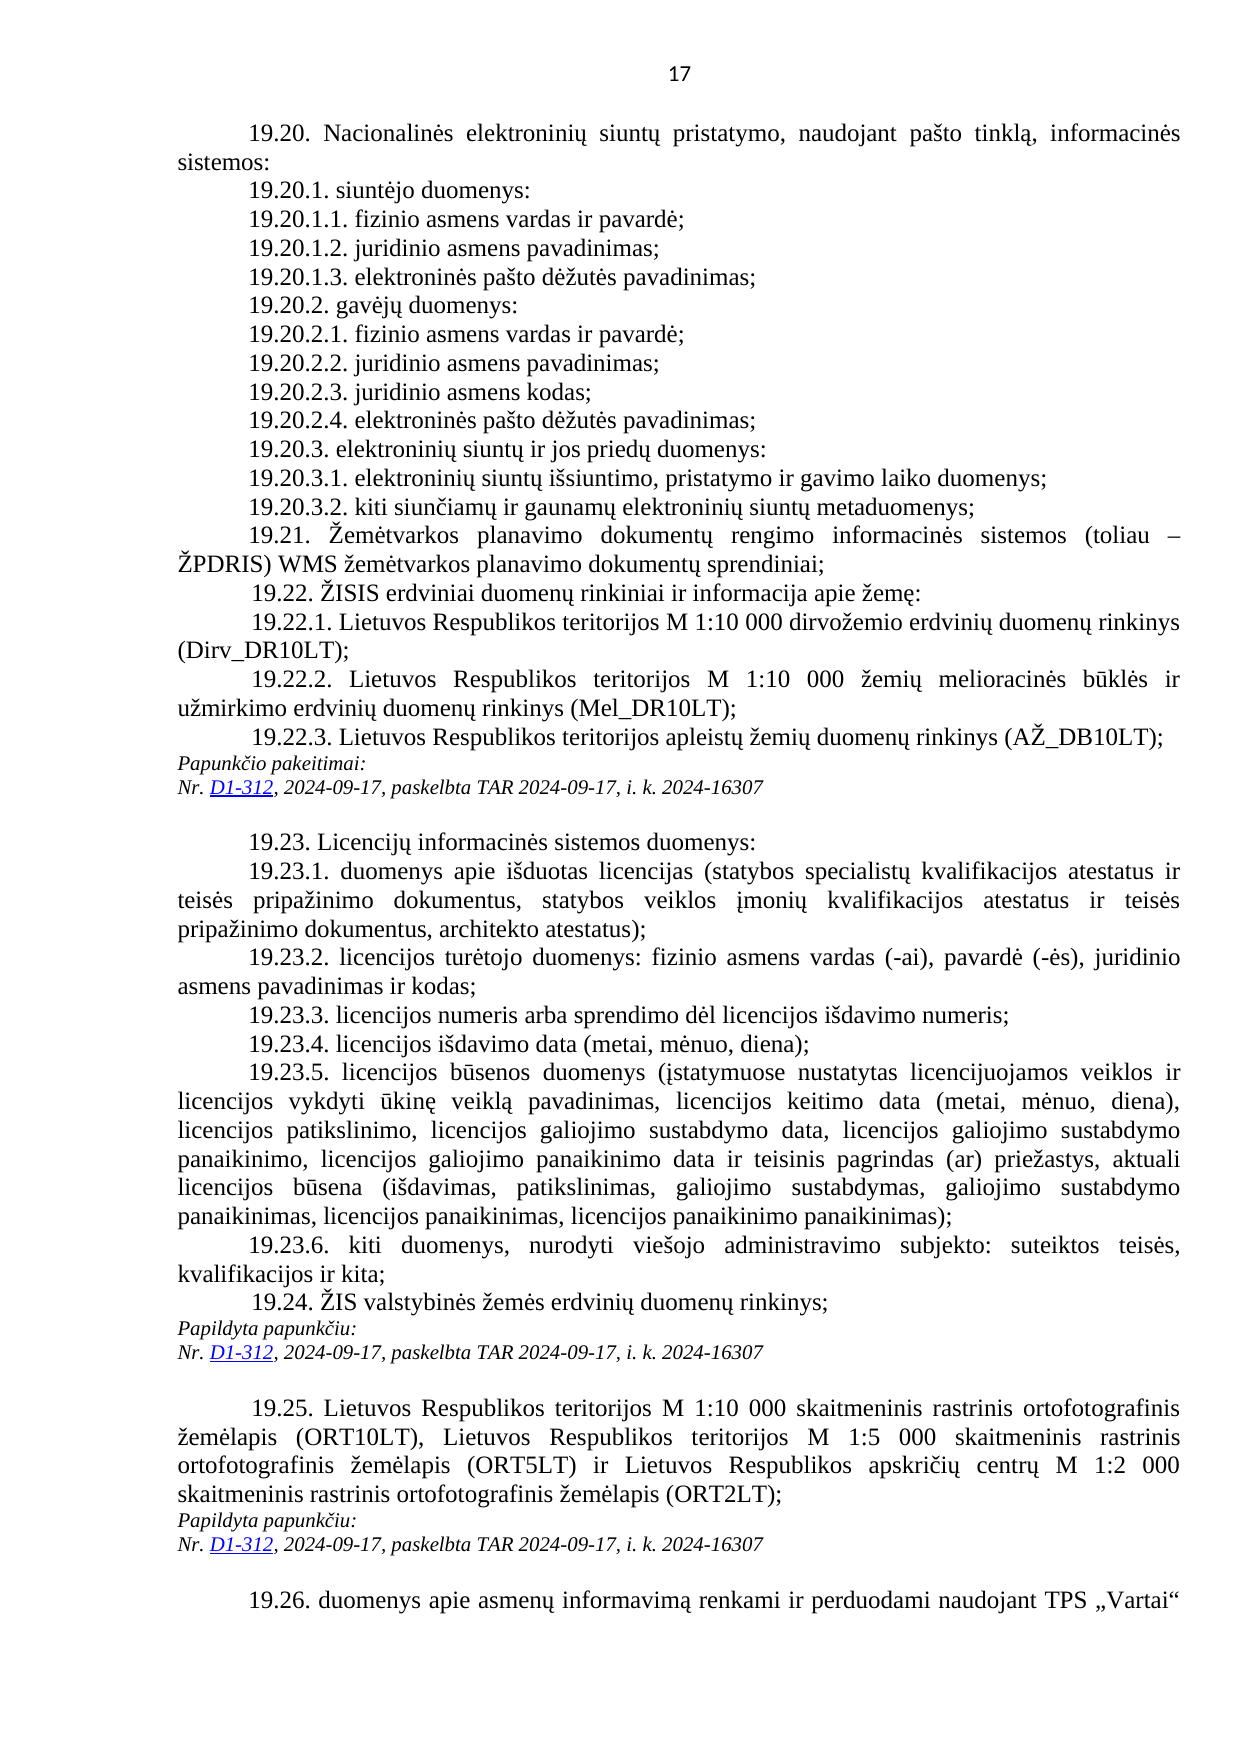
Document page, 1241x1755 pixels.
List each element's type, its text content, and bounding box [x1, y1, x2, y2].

text 19.23.2. licencijos turėtojo duomenys: fizinio asmens vardas (-ai), pavardė (-ės), juridinio asmens pavadinimas ir kodas; [177, 942, 1181, 1000]
text 19.21. Žemėtvarkos planavimo dokumentų rengimo informacinės sistemos (toliau – ŽPDRIS) WMS žemėtvarkos planavimo dokumentų sprendiniai; [177, 521, 1181, 578]
text 19.22.3. Lietuvos Respublikos teritorijos apleistų žemių duomenų rinkinys (AŽ_DB10LT); [177, 722, 1181, 751]
text 19.20.2.4. elektroninės pašto dėžutės pavadinimas; [177, 406, 1181, 434]
text 19.23.1. duomenys apie išduotas licencijas (statybos specialistų kvalifikacijos atestatus ir teisės pripažinimo dokumentus, statybos veiklos įmonių kvalifikacijos atestatus ir teisės pripažinimo dokumentus, architekto atestatus); [177, 856, 1181, 942]
text 19.20.1.3. elektroninės pašto dėžutės pavadinimas; [177, 262, 1181, 291]
text 19.20.1. siuntėjo duomenys: [177, 176, 1181, 204]
text Nr. D1-312, 2024-09-17, paskelbta TAR 2024-09-17, i. k. 2024-16307 [177, 1532, 1181, 1556]
text 19.20.2.1. fizinio asmens vardas ir pavardė; [177, 319, 1181, 348]
text 19.25. Lietuvos Respublikos teritorijos M 1:10 000 skaitmeninis rastrinis ortofotografinis žemėlapis (ORT10LT), Lietuvos Respublikos teritorijos M 1:5 000 skaitmeninis rastrinis ortofotografinis žemėlapis (ORT5LT) ir Lietuvos Respublikos apskričių centrų M 1:2 000 skaitmeninis rastrinis ortofotografinis žemėlapis (ORT2LT); [177, 1393, 1181, 1508]
text 19.23. Licencijų informacinės sistemos duomenys: [177, 827, 1181, 856]
text 19.20.2.3. juridinio asmens kodas; [177, 377, 1181, 406]
text 19.23.6. kiti duomenys, nurodyti viešojo administravimo subjekto: suteiktos teisės, kvalifikacijos ir kita; [177, 1230, 1181, 1287]
text Papildyta papunkčiu: [177, 1316, 1181, 1340]
text 19.20. Nacionalinės elektroninių siuntų pristatymo, naudojant pašto tinklą, informacinės sistemos: [177, 118, 1181, 176]
text 19.20.2. gavėjų duomenys: [177, 291, 1181, 319]
text Papunkčio pakeitimai: [177, 751, 1181, 775]
text 19.22.1. Lietuvos Respublikos teritorijos M 1:10 000 dirvožemio erdvinių duomenų rinkinys (Dirv_DR10LT); [177, 607, 1181, 664]
text 19.20.3. elektroninių siuntų ir jos priedų duomenys: [177, 434, 1181, 463]
text Nr. D1-312, 2024-09-17, paskelbta TAR 2024-09-17, i. k. 2024-16307 [177, 775, 1181, 799]
text 19.23.5. licencijos būsenos duomenys (įstatymuose nustatytas licencijuojamos veiklos ir licencijos vykdyti ūkinę veiklą pavadinimas, licencijos keitimo data (metai, mėnuo, diena), licencijos patikslinimo, licencijos galiojimo sustabdymo data, licencijos galiojimo sustabdymo panaikinimo, licencijos galiojimo panaikinimo data ir teisinis pagrindas (ar) priežastys, aktuali licencijos būsena (išdavimas, patikslinimas, galiojimo sustabdymas, galiojimo sustabdymo panaikinimas, licencijos panaikinimas, licencijos panaikinimo panaikinimas); [177, 1057, 1181, 1230]
text 19.22. ŽISIS erdviniai duomenų rinkiniai ir informacija apie žemę: [177, 578, 1181, 607]
text 19.20.1.1. fizinio asmens vardas ir pavardė; [177, 204, 1181, 233]
text Nr. D1-312, 2024-09-17, paskelbta TAR 2024-09-17, i. k. 2024-16307 [177, 1340, 1181, 1364]
text 19.20.1.2. juridinio asmens pavadinimas; [177, 233, 1181, 262]
text 19.20.3.2. kiti siunčiamų ir gaunamų elektroninių siuntų metaduomenys; [177, 492, 1181, 521]
text 19.24. ŽIS valstybinės žemės erdvinių duomenų rinkinys; [177, 1287, 1181, 1316]
text Papildyta papunkčiu: [177, 1508, 1181, 1532]
text 19.20.3.1. elektroninių siuntų išsiuntimo, pristatymo ir gavimo laiko duomenys; [177, 463, 1181, 492]
text 19.23.4. licencijos išdavimo data (metai, mėnuo, diena); [177, 1029, 1181, 1057]
text 19.20.2.2. juridinio asmens pavadinimas; [177, 348, 1181, 377]
text 19.23.3. licencijos numeris arba sprendimo dėl licencijos išdavimo numeris; [177, 1000, 1181, 1029]
text 19.26. duomenys apie asmenų informavimą renkami ir perduodami naudojant TPS „Vartai“ [177, 1585, 1181, 1614]
text 19.22.2. Lietuvos Respublikos teritorijos M 1:10 000 žemių melioracinės būklės ir užmirkimo erdvinių duomenų rinkinys (Mel_DR10LT); [177, 664, 1181, 722]
